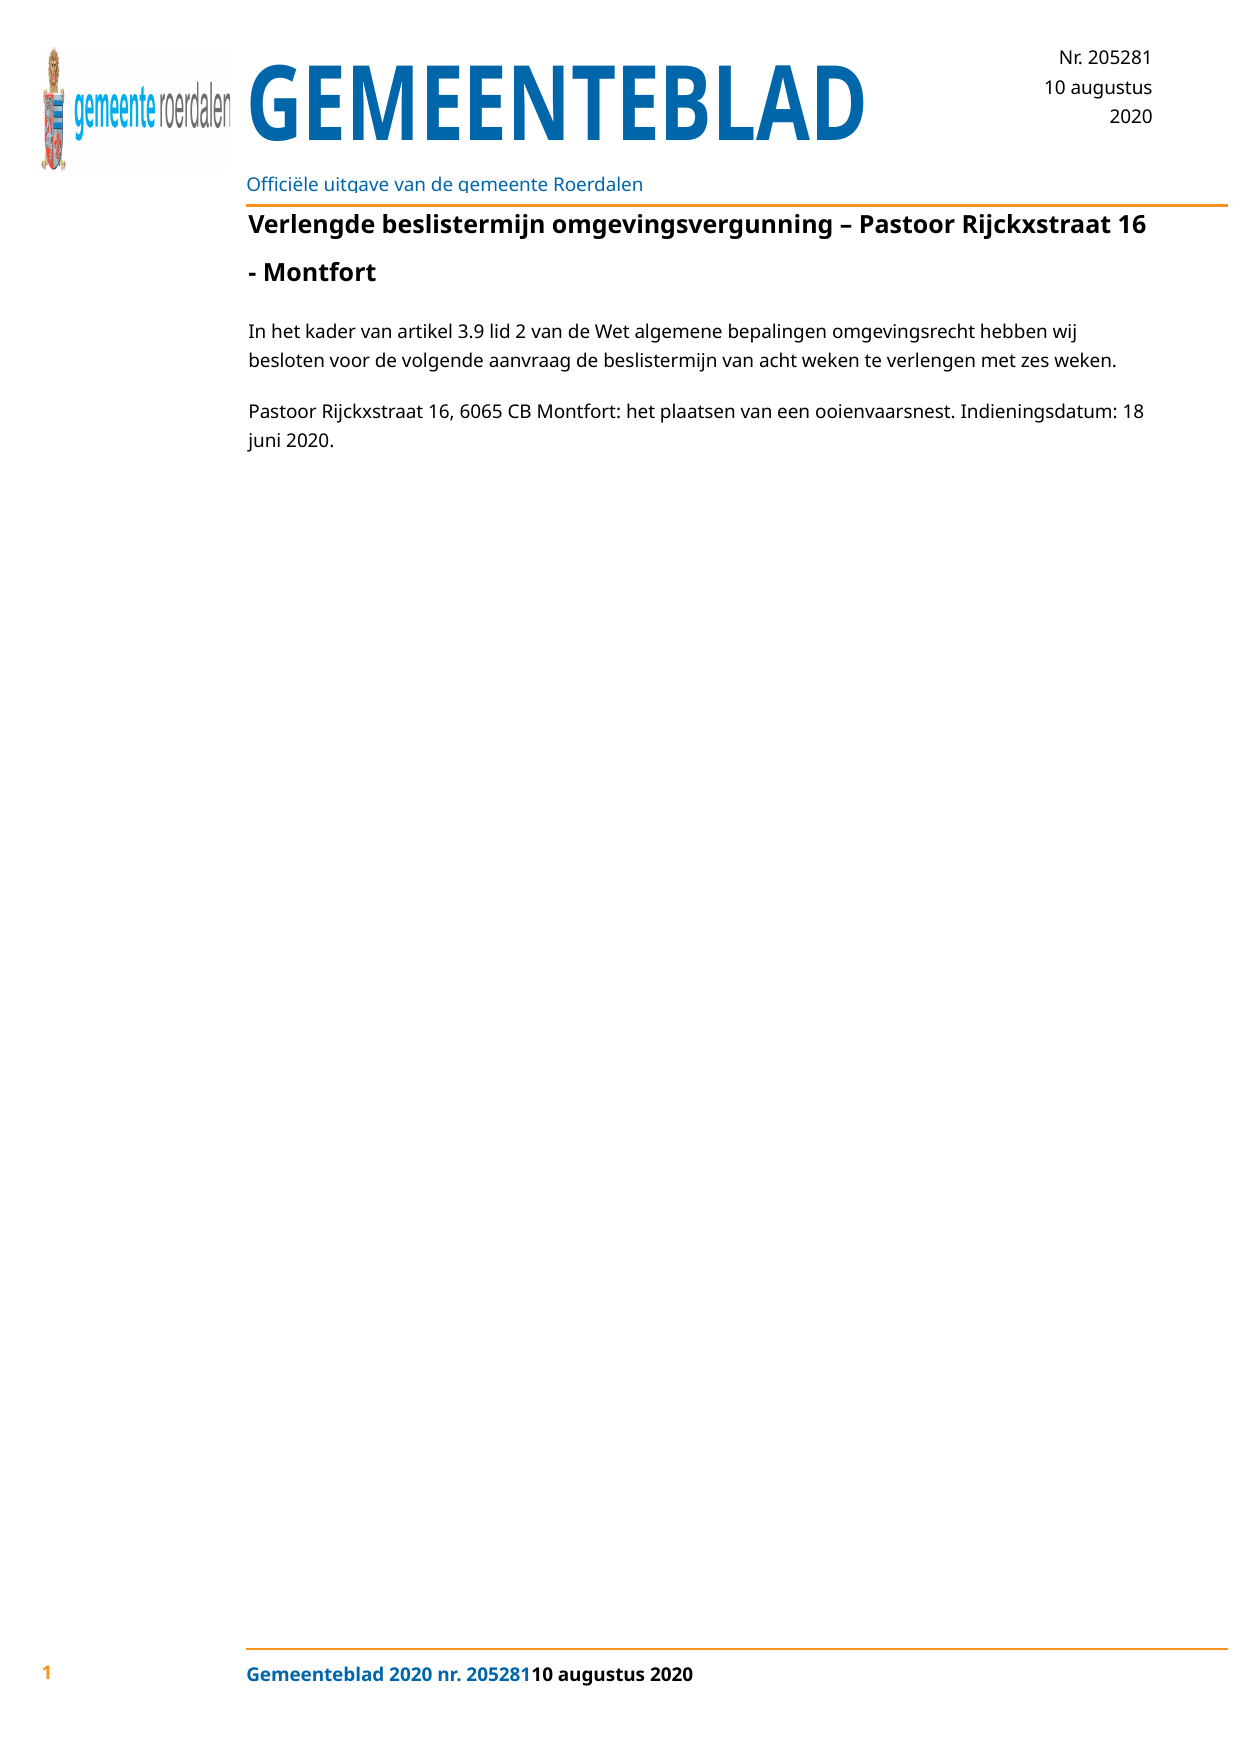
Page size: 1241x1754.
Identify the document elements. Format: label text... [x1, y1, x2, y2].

picture [41, 47, 231, 172]
text Pastoor Rijckxstraat 16, 6065 CB Montfort: het plaatsen van een ooienvaarsnest. Indieningsdatum: 18 juni 2020. [248, 398, 1152, 453]
text Verlengde beslistermijn omgevingsvergunning – Pastoor Rijckxstraat 16 - Montfort [248, 207, 1152, 288]
text In het kader van artikel 3.9 lid 2 van de Wet algemene bepalingen omgevingsrecht hebben wij besloten voor de volgende aanvraag de beslistermijn van acht weken te verlengen met zes weken. [248, 318, 1152, 373]
